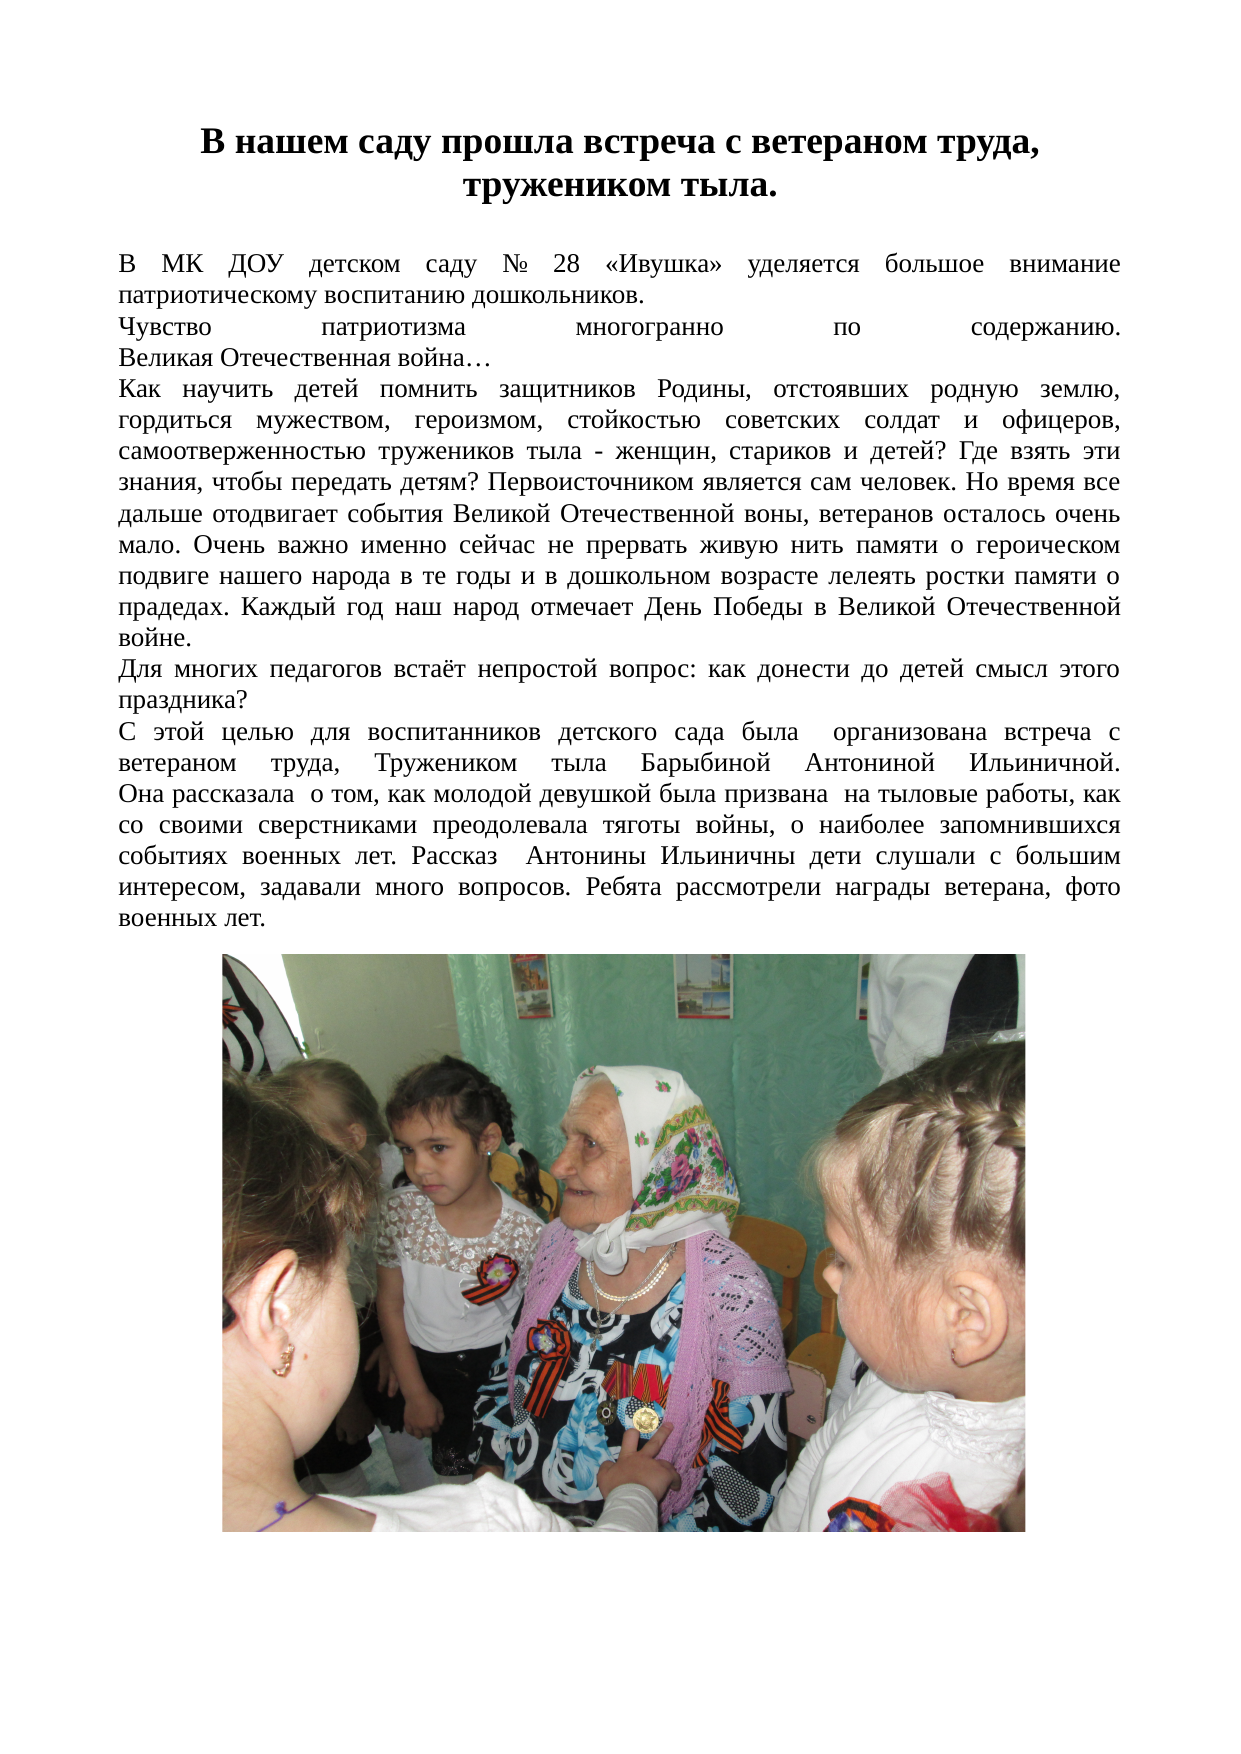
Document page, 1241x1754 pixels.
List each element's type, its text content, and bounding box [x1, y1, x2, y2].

text Для многих педагогов встаёт непростой вопрос: как донести до детей смысл этого праздника? С этой целью для воспитанников детского сада была организована встреча с ветераном труда, Тружеником тыла Барыбиной Антониной Ильиничной. Она рассказала о том, как молодой девушкой была призвана на тыловые работы, как со своими сверстниками преодолевала тяготы войны, о наиболее запомнившихся событиях военных лет. Рассказ Антонины Ильиничны дети слушали с большим интересом, задавали много вопросов. Ребята рассмотрели награды ветерана, фото военных лет. [118, 652, 1122, 933]
text В МК ДОУ детском саду № 28 «Ивушка» уделяется большое внимание патриотическому воспитанию дошкольников. [118, 247, 1122, 310]
picture [222, 954, 1026, 1532]
text В нашем саду прошла встреча с ветераном труда, тружеником тыла. [118, 118, 1122, 204]
text Как научить детей помнить защитников Родины, отстоявших родную землю, гордиться мужеством, героизмом, стойкостью советских солдат и офицеров, самоотверженностью тружеников тыла - женщин, стариков и детей? Где взять эти знания, чтобы передать детям? Первоисточником является сам человек. Но время все дальше отодвигает события Великой Отечественной воны, ветеранов осталось очень мало. Очень важно именно сейчас не прервать живую нить памяти о героическом подвиге нашего народа в те годы и в дошкольном возрасте лелеять ростки памяти о прадедах. Каждый год наш народ отмечает День Победы в Великой Отечественной войне. [118, 372, 1122, 652]
text Чувство патриотизма многогранно по содержанию. Великая Отечественная война… [118, 310, 1122, 372]
